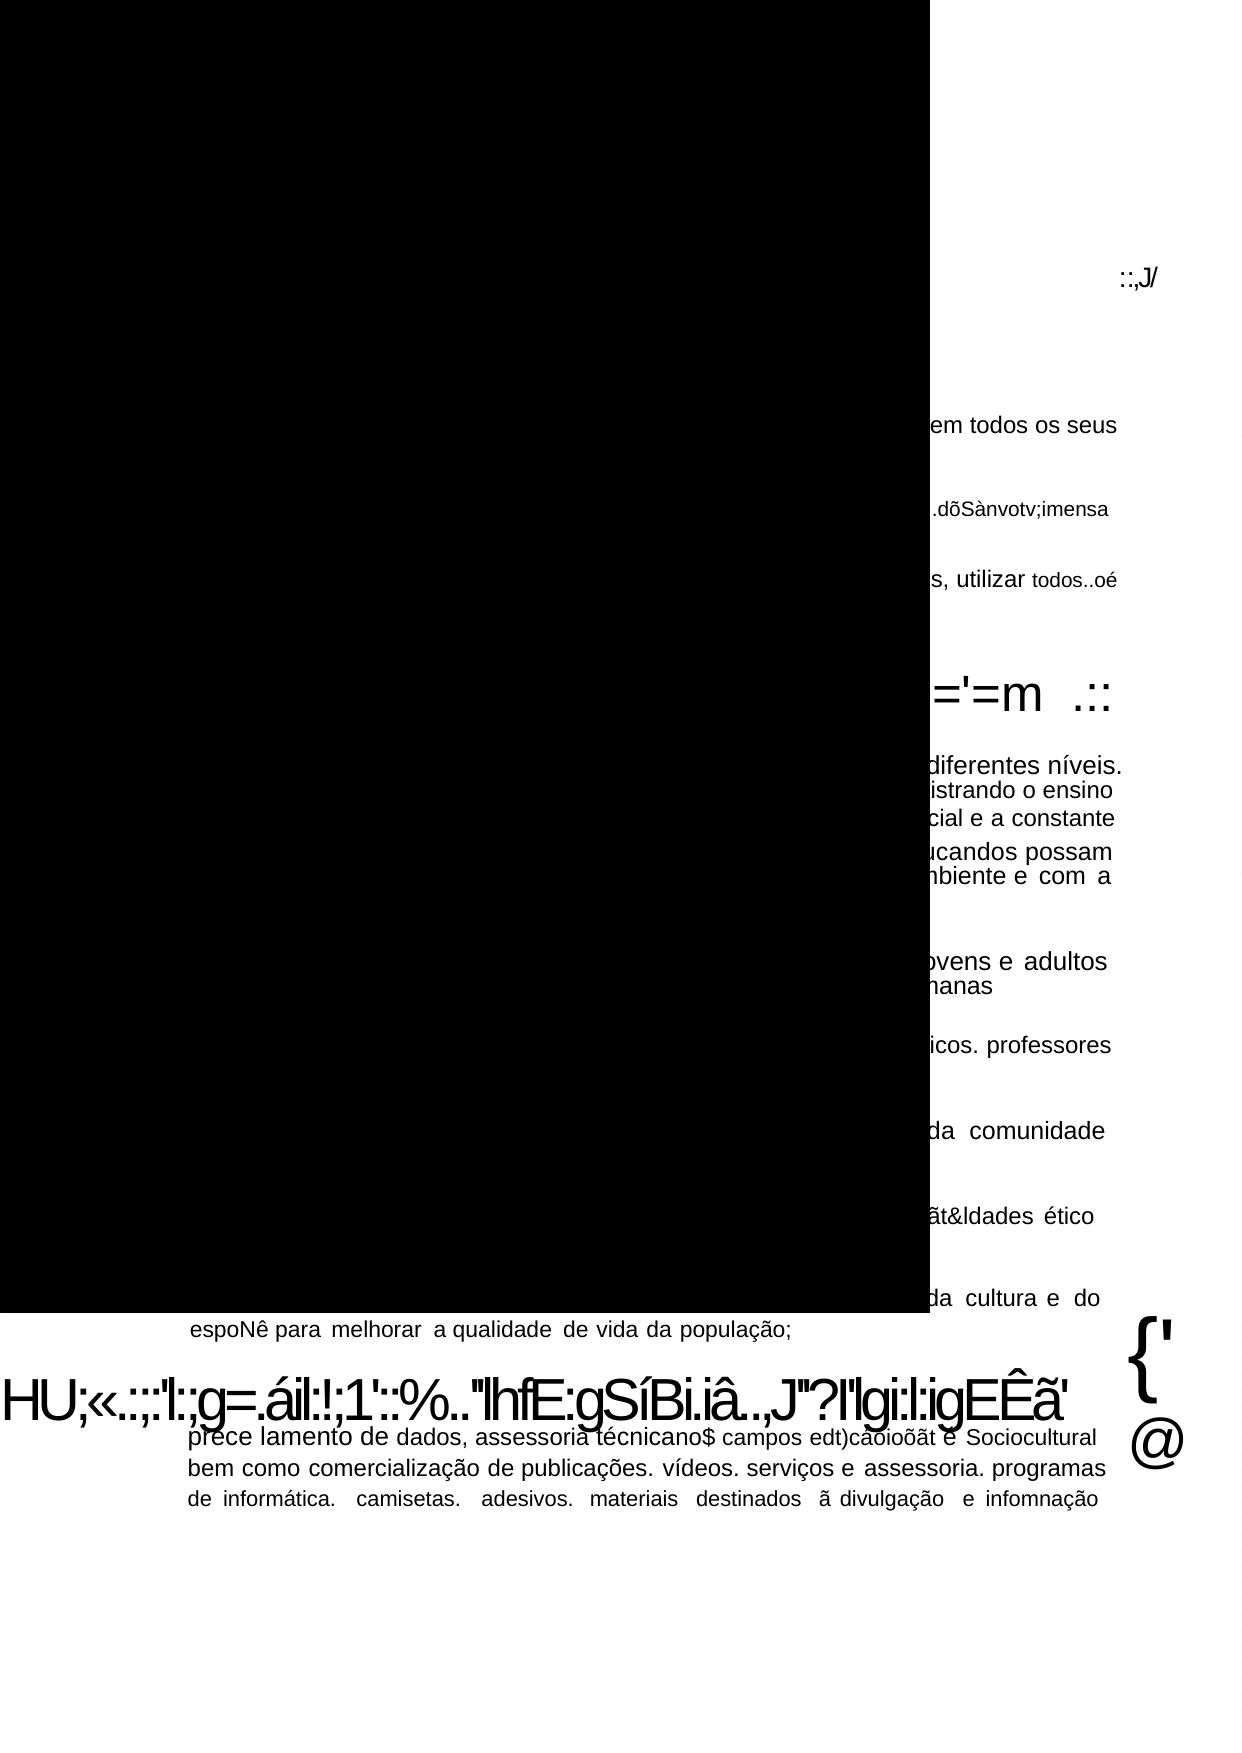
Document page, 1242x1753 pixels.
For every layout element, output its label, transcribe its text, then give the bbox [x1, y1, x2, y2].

text colocando ao seu alcance cursos e serviçosl [189, 1145, 749, 1172]
text v. [133, 1104, 178, 1132]
text modalidades e graus. em consonância com a legislaçãovigente. ministrando o ensino [196, 781, 1140, 803]
text espoNê para melhorar a qualidade de vida da população; [189, 1317, 1127, 1342]
text :,J/ [1127, 262, 1189, 293]
text hi$tól"ia; [194, 882, 302, 907]
text INSTITUTO DECIDADANIA BOTAFOGO [319, 135, 868, 166]
text lv. [129, 1019, 179, 1047]
text ! [150, 622, 156, 644]
picture [0, 1433, 1242, 1753]
text prece lamento de dados, assessoria técnicano$ campos edt)cáóioõãt é Sociocultural [187, 1422, 1129, 1451]
text : [1119, 262, 1127, 293]
text lig:lÊÉXZIÊ';:ÇXll:ll.{lB. [198, 666, 740, 723]
text A promoção endfa:l [200, 498, 427, 521]
picture [0, 0, 1242, 1367]
text - [481, 227, 520, 273]
text CNPJ:52.373.131/000-118 [460, 162, 868, 198]
text e pesquisadoresl [192, 1059, 1133, 1082]
text A formação e o aperfeiçoamento de profissiana16.especialistas. técnicos. professores [192, 1032, 1133, 1059]
text VI. [125, 1190, 178, 1215]
text O exercício de açõe$ de irltegmçãocomunitária [189, 1197, 772, 1226]
text [1201, 1301, 1213, 1367]
text lv. [137, 454, 187, 482]
text '«='=m .:: [894, 666, 1138, 723]
text estabelecer uma relação ética com a sociedade. cam o meio ambiente e com a [272, 866, 1135, 889]
text . [156, 622, 187, 644]
text HU;«.:;:'l:;g=.áil:!;1'::%..''lhfE:gSíBi.iâ..,J''?I'lgi:l:igEÊã' [0, 1367, 1242, 1433]
text ll. [142, 732, 185, 757]
text voltadosao desehüotvihóntódas potenéialidáde&e ca»àcidadeshumanas [192, 976, 1132, 999]
text Estimular e deserlvolv.er o pleno exercício dã .cidadania através da cultura e do [189, 1284, 1127, 1311]
text de atividades artísticas em todos os seus [677, 412, 1138, 438]
text consi:ruçâoda cidadania, de tãi forhã -que o$ beneãidáriü8educandos possam [194, 838, 1135, 866]
text ' [1158, 1301, 1201, 1367]
text SEDE: RUA MARCAGABELONE CANATO - 95 -- GOPO [137, 206, 882, 237]
text de$êhvólvendó ãt&ldades ético [754, 1203, 1130, 1230]
text socióecohõhióó.ãda comunidade [729, 1117, 1130, 1145]
text @ [1127, 1433, 1213, 1475]
text com base nos princípios de solidariedade. buscando a integração social e a constante [196, 805, 1135, 832]
text A éohtribtiição para o. estudo dos problemas [189, 1112, 749, 1141]
text $P C:eP: 07G22-22G [506, 229, 795, 273]
text A criação, manutenção ou reformulaçãode cursos nos seus diferentes níveis. [196, 751, 1140, 781]
text de informática. camisetas. adesivos. materiais destinados ã divulgação e infomnação [187, 1486, 1129, 1511]
text vl!. [119, 1273, 176, 1301]
text Art 4' - O C&F pode, para â consecução de amas finâlidáde$ institucionais, utilizar todos..oé [127, 559, 1132, 594]
text { [1127, 1301, 1158, 1367]
text campos coma meio de inclusãosociall [202, 412, 639, 438]
text ; do exporte e da- atividede. ff$iêã visâhdü õ .dõSànvotv;imensa [456, 498, 1133, 521]
text bem como comercialização de publicações. vídeos. serviços e assessoria. programas [187, 1455, 1129, 1482]
text sociais que valorizem a cultural a aftç e.Qesportêl [189, 1228, 772, 1255]
text Implantação.de cursos de aprendizagemprofissionalizantepara jovens e adultos [192, 947, 1132, 976]
